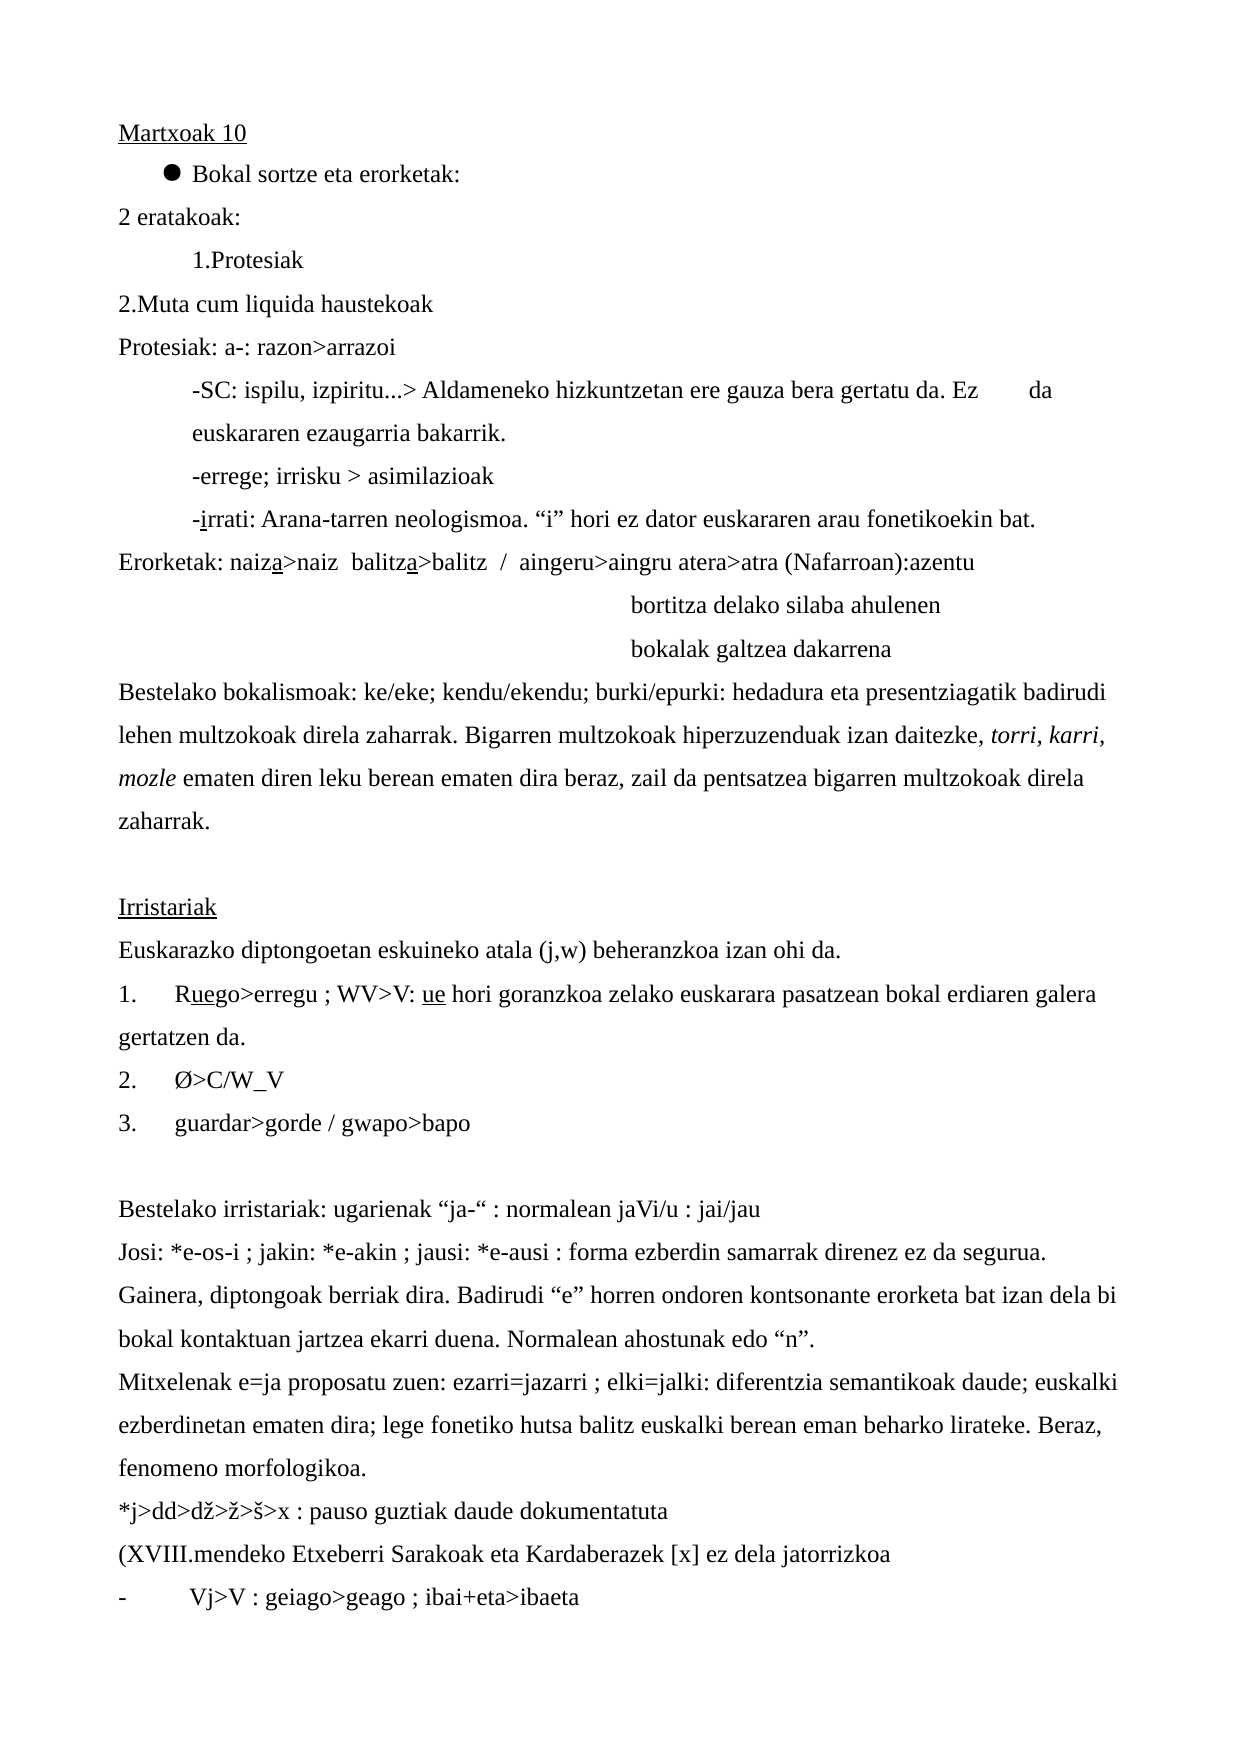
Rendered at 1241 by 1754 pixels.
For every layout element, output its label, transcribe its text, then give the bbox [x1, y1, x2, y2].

text Mitxelenak e=ja proposatu zuen: ezarri=jazarri ; elki=jalki: diferentzia semantikoak daude; euskalki ezberdinetan ematen dira; lege fonetiko hutsa balitz euskalki berean eman beharko lirateke. Beraz, fenomeno morfologikoa. [118, 1367, 1122, 1482]
text -errege; irrisku ˃ asimilazioak [192, 461, 1122, 490]
text (XVIII.mendeko Etxeberri Sarakoak eta Kardaberazek [x] ez dela jatorrizkoa [118, 1539, 1122, 1568]
text bokalak galtzea dakarrena [118, 634, 1122, 662]
text 2 eratakoak: [118, 202, 1122, 231]
text Euskarazko diptongoetan eskuineko atala (j,w) beheranzkoa izan ohi da. [118, 936, 1122, 964]
text 1. Ruego˃erregu ; WV˃V: ue hori goranzkoa zelako euskarara pasatzean bokal erdiaren galera gertatzen da. [118, 979, 1122, 1051]
text Martxoak 10 [118, 118, 1122, 147]
text 2.Muta cum liquida haustekoak [118, 289, 1122, 317]
list Bokal sortze eta erorketak: [162, 159, 1122, 188]
text Protesiak: a-: razon˃arrazoi [118, 332, 1122, 361]
text - Vj˃V : geiago˃geago ; ibai+eta˃ibaeta [118, 1582, 1122, 1611]
text Irristariak [118, 892, 1122, 921]
text 3. guardar˃gorde / gwapo˃bapo [118, 1108, 1122, 1137]
text -SC: ispilu, izpiritu...˃ Aldameneko hizkuntzetan ere gauza bera gertatu da. Ez da euskararen ezaugarria bakarrik. [192, 375, 1122, 447]
text Bestelako irristariak: ugarienak “ja-“ : normalean jaVi/u : jai/jau [118, 1194, 1122, 1223]
text 1.Protesiak [192, 246, 1122, 274]
text Bestelako bokalismoak: ke/eke; kendu/ekendu; burki/epurki: hedadura eta presentziagatik badirudi lehen multzokoak direla zaharrak. Bigarren multzokoak hiperzuzenduak izan daitezke, torri, karri, mozle ematen diren leku berean ematen dira beraz, zail da pentsatzea bigarren multzokoak direla zaharrak. [118, 677, 1122, 835]
text *j˃dd˃dž˃ž˃š˃x : pauso guztiak daude dokumentatuta [118, 1496, 1122, 1525]
text -irrati: Arana-tarren neologismoa. “i” hori ez dator euskararen arau fonetikoekin bat. [192, 504, 1122, 533]
text Josi: *e-os-i ; jakin: *e-akin ; jausi: *e-ausi : forma ezberdin samarrak direnez ez da segurua. Gainera, diptongoak berriak dira. Badirudi “e” horren ondoren kontsonante erorketa bat izan dela bi bokal kontaktuan jartzea ekarri duena. Normalean ahostunak edo “n”. [118, 1237, 1122, 1352]
text bortitza delako silaba ahulenen [118, 591, 1122, 619]
text 2. Ø˃C/W_V [118, 1065, 1122, 1094]
text Erorketak: naiza˃naiz balitza˃balitz / aingeru˃aingru atera˃atra (Nafarroan):azentu [118, 547, 1122, 576]
